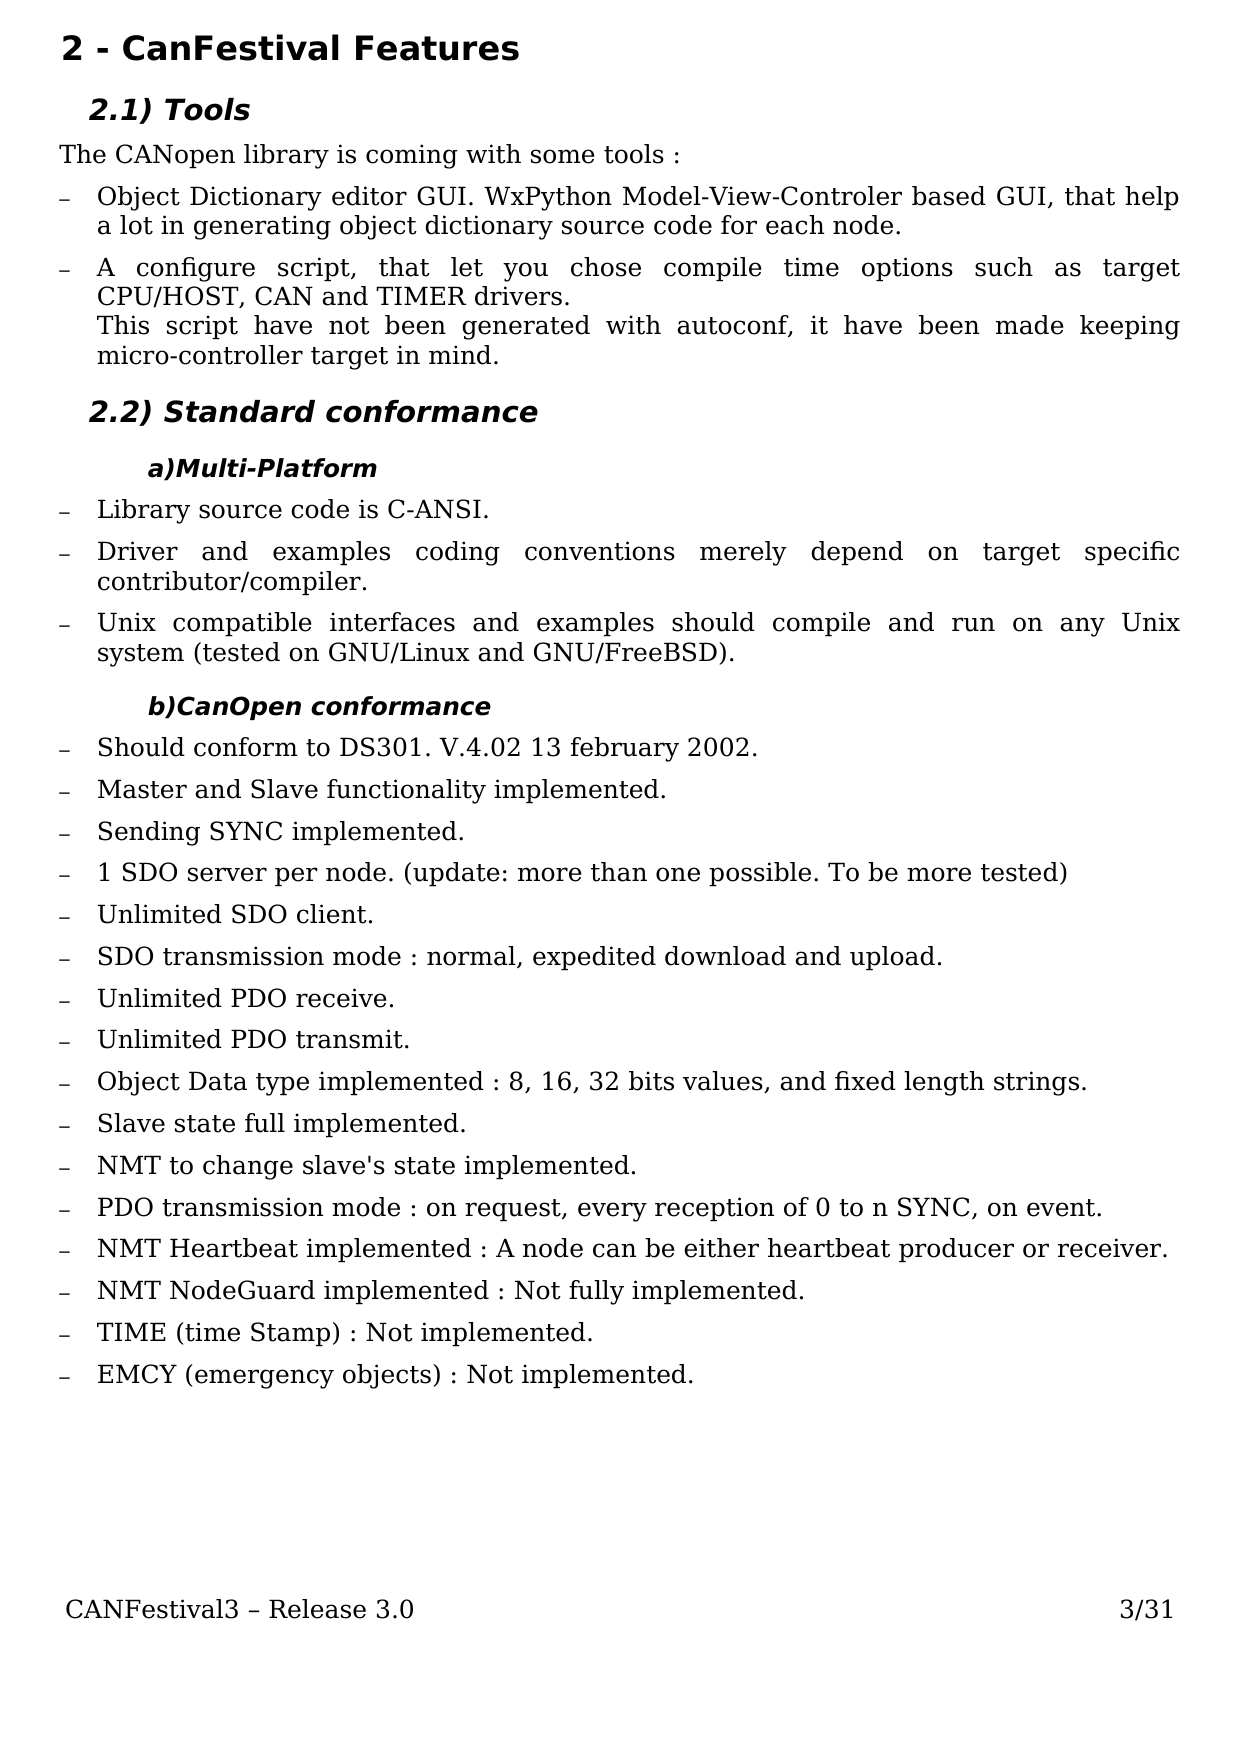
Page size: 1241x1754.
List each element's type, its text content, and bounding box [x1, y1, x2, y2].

list 1 SDO server per node. (update: more than one possible. To be more tested) [59, 858, 1181, 888]
subtitle Standard conformance [59, 395, 1181, 429]
subtitle Tools [59, 93, 1181, 128]
list Slave state full implemented. [59, 1109, 1181, 1138]
list Master and Slave functionality implemented. [59, 775, 1181, 804]
text The CANopen library is coming with some tools : [59, 140, 1181, 169]
list Driver and examples coding conventions merely depend on target specific contributor/compiler. [59, 537, 1181, 596]
list NMT NodeGuard implemented : Not fully implemented. [59, 1276, 1181, 1306]
list Unlimited PDO transmit. [59, 1026, 1181, 1055]
subtitle Multi-Platform [59, 454, 1181, 483]
list Unlimited PDO receive. [59, 984, 1181, 1013]
subtitle CanOpen conformance [59, 692, 1181, 721]
list EMCY (emergency objects) : Not implemented. [59, 1360, 1181, 1389]
list Sending SYNC implemented. [59, 817, 1181, 846]
list SDO transmission mode : normal, expedited download and upload. [59, 942, 1181, 971]
list NMT Heartbeat implemented : A node can be either heartbeat producer or receiver. [59, 1234, 1181, 1264]
list A configure script, that let you chose compile time options such as target CPU/HOST, CAN and TIMER drivers. This script have not been generated with autoconf, it have been made keeping micro-controller target in mind. [59, 253, 1181, 370]
list Object Dictionary editor GUI. WxPython Model-View-Controler based GUI, that help a lot in generating object dictionary source code for each node. [59, 182, 1181, 241]
list Unlimited SDO client. [59, 900, 1181, 929]
list Object Data type implemented : 8, 16, 32 bits values, and fixed length strings. [59, 1067, 1181, 1097]
list Should conform to DS301. V.4.02 13 february 2002. [59, 733, 1181, 762]
list PDO transmission mode : on request, every reception of 0 to n SYNC, on event. [59, 1193, 1181, 1222]
list NMT to change slave's state implemented. [59, 1151, 1181, 1180]
list TIME (time Stamp) : Not implemented. [59, 1318, 1181, 1347]
list Library source code is C-ANSI. [59, 496, 1181, 525]
subtitle CanFestival Features [59, 29, 1181, 68]
list Unix compatible interfaces and examples should compile and run on any Unix system (tested on GNU/Linux and GNU/FreeBSD). [59, 608, 1181, 667]
